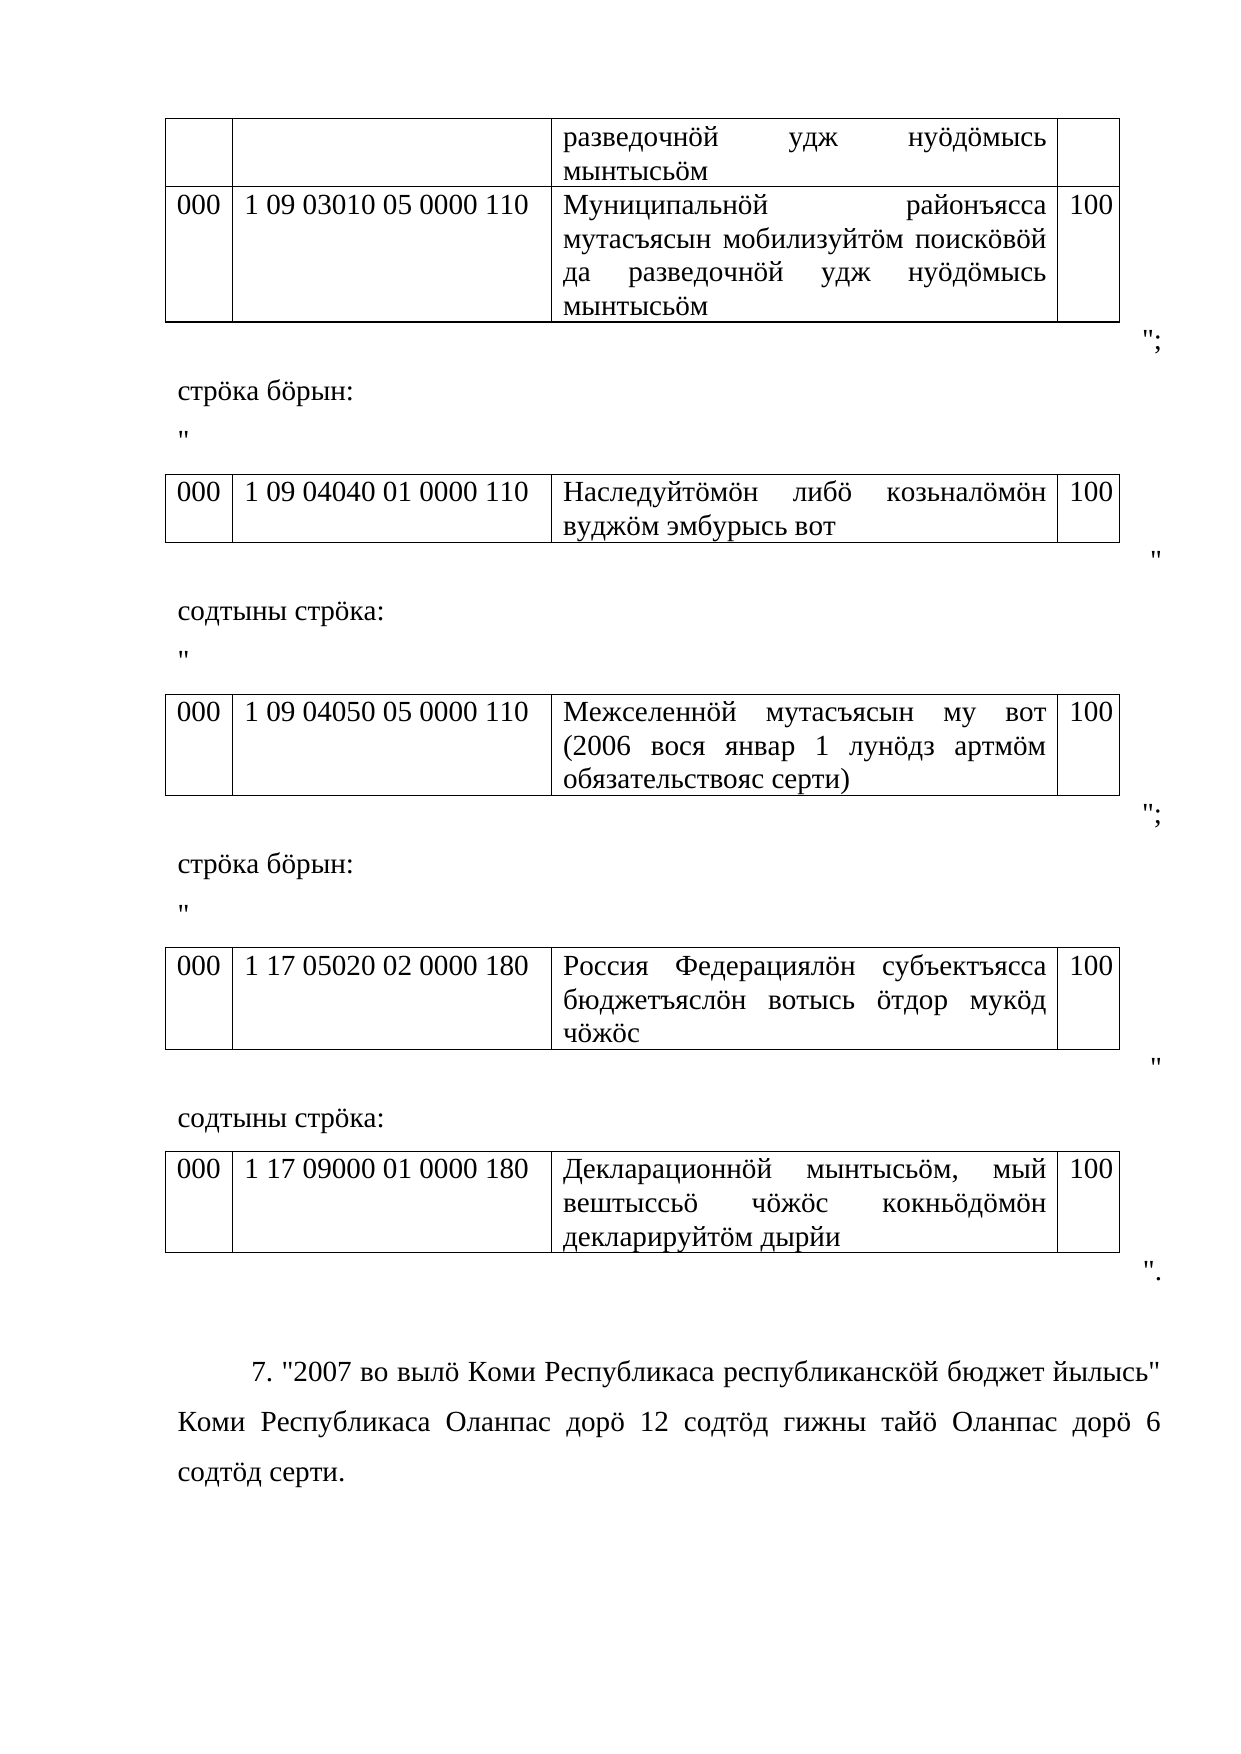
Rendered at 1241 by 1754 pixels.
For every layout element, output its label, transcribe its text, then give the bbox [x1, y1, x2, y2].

text "; [177, 796, 1162, 830]
table_header 100 [1058, 475, 1119, 542]
text " [177, 423, 1162, 457]
table_header 1 09 04050 05 0000 110 [233, 695, 551, 795]
text " [177, 543, 1162, 576]
text содтыны стрöка: [177, 593, 1162, 626]
table_header разведочнöй удж нуöдöмысь мынтысьöм [552, 119, 1057, 186]
table_cell 1 09 03010 05 0000 110 [233, 187, 551, 321]
text "; [177, 322, 1162, 356]
text 7. "2007 во вылö Коми Республикаса республиканскöй бюджет йылысь" Коми Республикаса Оланпас дорö 12 содтöд гижны тайö Оланпас дорö 6 содтöд серти. [177, 1354, 1162, 1488]
table_header 1 09 04040 01 0000 110 [233, 475, 551, 542]
table_header 100 [1058, 695, 1119, 795]
table_header 1 17 05020 02 0000 180 [233, 948, 551, 1049]
table_header Россия Федерациялöн субъектъясса бюджетъяслöн вотысь öтдор мукöд чöжöс [552, 948, 1057, 1049]
table_header [1058, 119, 1119, 186]
table_header Наследуйтöмöн либö козьналöмöн вуджöм эмбурысь вот [552, 475, 1057, 542]
table_header 1 17 09000 01 0000 180 [233, 1152, 551, 1252]
table_header 000 [166, 475, 232, 542]
text содтыны стрöка: [177, 1100, 1162, 1134]
text ". [177, 1253, 1162, 1287]
table_header 000 [166, 695, 232, 795]
text " [177, 897, 1162, 930]
table_header Декларационнöй мынтысьöм, мый вештыссьö чöжöс кокньöдöмöн декларируйтöм дырйи [552, 1152, 1057, 1252]
text " [177, 643, 1162, 677]
table_header [166, 119, 232, 186]
table_cell 100 [1058, 187, 1119, 321]
table_header 000 [166, 948, 232, 1049]
table_header 100 [1058, 948, 1119, 1049]
table_header [233, 119, 551, 186]
text стрöка бöрын: [177, 847, 1162, 880]
table_cell 000 [166, 187, 232, 321]
table_header 100 [1058, 1152, 1119, 1252]
text стрöка бöрын: [177, 373, 1162, 406]
table_header Межселеннöй мутасъясын му вот (2006 вося январ 1 лунöдз артмöм обязательствояс серти) [552, 695, 1057, 795]
text " [177, 1050, 1162, 1083]
table_cell Муниципальнöй районъясса мутасъясын мобилизуйтöм поискöвöй да разведочнöй удж нуöдöмысь мынтысьöм [552, 187, 1057, 321]
table_header 000 [166, 1152, 232, 1252]
